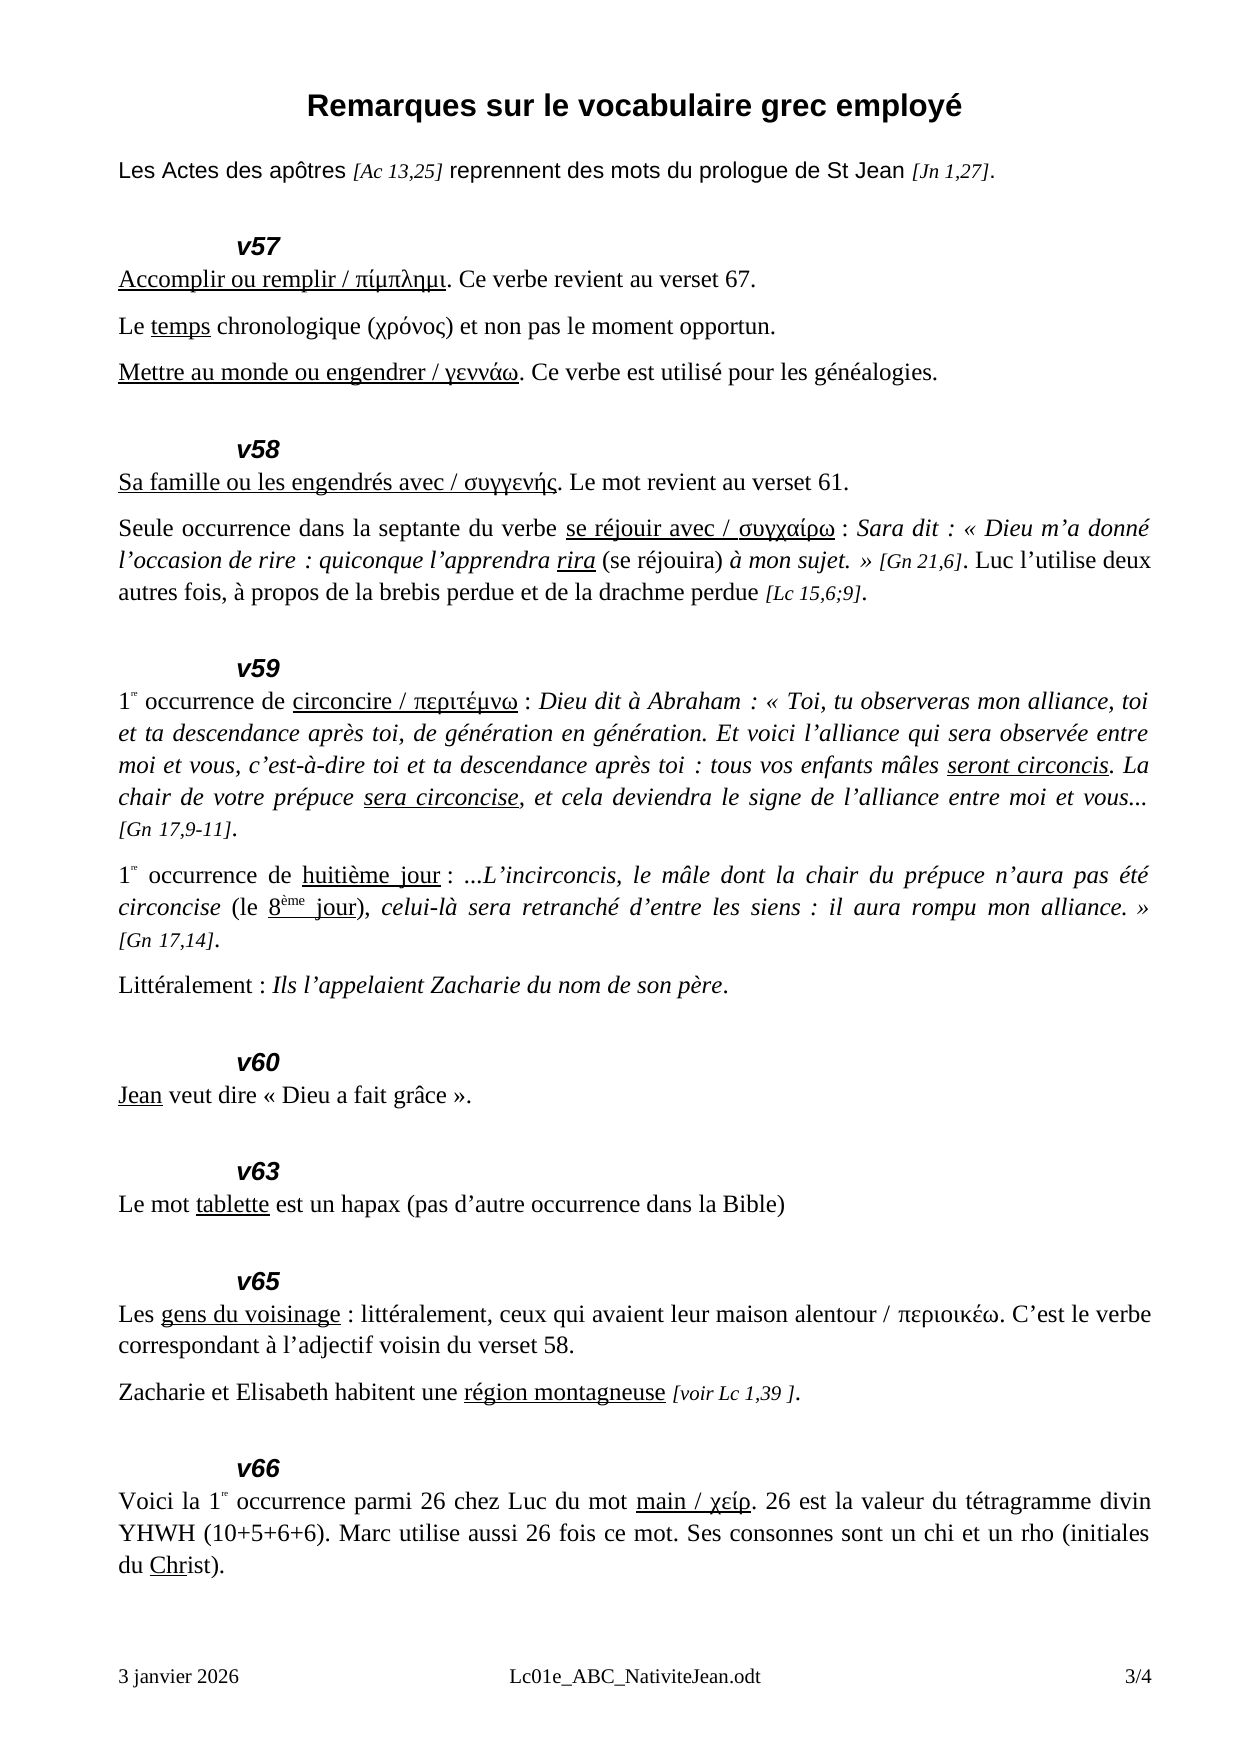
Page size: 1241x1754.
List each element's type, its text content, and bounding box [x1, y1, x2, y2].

subtitle v58 [236, 435, 1152, 464]
text Sa famille ou les engendrés avec / συγγενής. Le mot revient au verset 61. [118, 468, 1152, 496]
text Zacharie et Elisabeth habitent une région montagneuse [voir Lc 1,39 ]. [118, 1378, 1152, 1406]
text 1ʳᵉ occurrence de circoncire / περιτέμνω : Dieu dit à Abraham : « Toi, tu observeras mon alliance, toi et ta descendance après toi, de génération en génération. Et voici l’alliance qui sera observée entre moi et vous, c’est-à-dire toi et ta descendance après toi : tous vos enfants mâles seront circoncis. La chair de votre prépuce sera circoncise, et cela deviendra le signe de l’alliance entre moi et vous... [Gn 17,9-11]. [118, 687, 1152, 842]
subtitle v63 [236, 1157, 1152, 1186]
subtitle v59 [236, 654, 1152, 683]
text Le temps chronologique (χρόνος) et non pas le moment opportun. [118, 312, 1152, 339]
subtitle v65 [236, 1266, 1152, 1295]
subtitle Remarques sur le vocabulaire grec employé [118, 88, 1152, 123]
text Accomplir ou remplir / πίμπλημι. Ce verbe revient au verset 67. [118, 265, 1152, 293]
text Seule occurrence dans la septante du verbe se réjouir avec / συγχαίρω : Sara dit : « Dieu m’a donné l’occasion de rire : quiconque l’apprendra rira (se réjouira) à mon sujet. » [Gn 21,6]. Luc l’utilise deux autres fois, à propos de la brebis perdue et de la drachme perdue [Lc 15,6;9]. [118, 514, 1152, 606]
text Mettre au monde ou engendrer / γεννάω. Ce verbe est utilisé pour les généalogies. [118, 358, 1152, 386]
text Littéralement : Ils l’appelaient Zacharie du nom de son père. [118, 971, 1152, 999]
text Les gens du voisinage : littéralement, ceux qui avaient leur maison alentour / περιοικέω. C’est le verbe correspondant à l’adjectif voisin du verset 58. [118, 1300, 1152, 1359]
text Voici la 1ʳᵉ occurrence parmi 26 chez Luc du mot main / χείρ. 26 est la valeur du tétragramme divin YHWH (10+5+6+6). Marc utilise aussi 26 fois ce mot. Ses consonnes sont un chi et un rho (initiales du Christ). [118, 1487, 1152, 1579]
text 1ʳᵉ occurrence de huitième jour : ...L’incirconcis, le mâle dont la chair du prépuce n’aura pas été circoncise (le 8ème jour), celui-là sera retranché d’entre les siens : il aura rompu mon alliance. » [Gn 17,14]. [118, 861, 1152, 952]
subtitle v66 [236, 1454, 1152, 1483]
text Jean veut dire « Dieu a fait grâce ». [118, 1081, 1152, 1108]
text Le mot tablette est un hapax (pas d’autre occurrence dans la Bible) [118, 1190, 1152, 1218]
subtitle v57 [236, 232, 1152, 261]
text Les Actes des apôtres [Ac 13,25] reprennent des mots du prologue de St Jean [Jn 1,27]. [118, 158, 1152, 183]
subtitle v60 [236, 1047, 1152, 1076]
